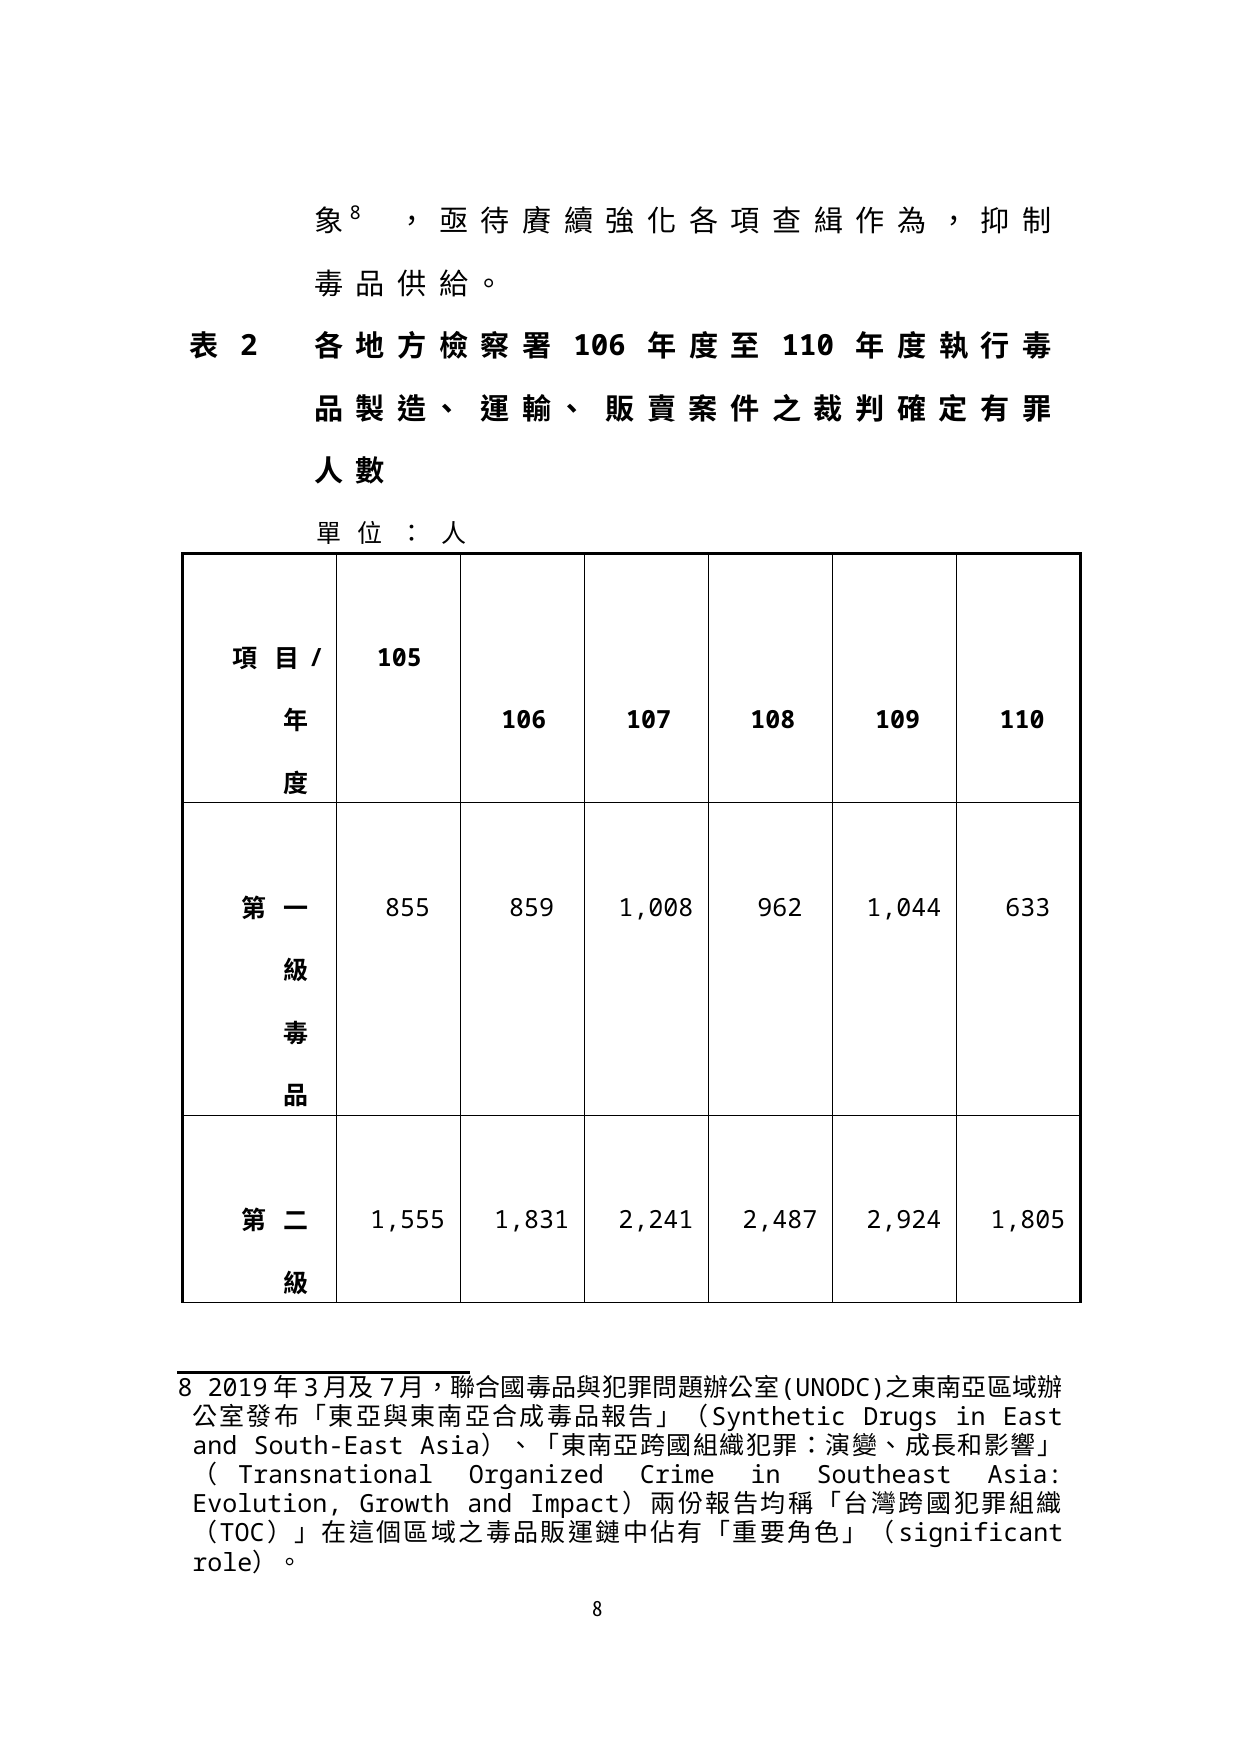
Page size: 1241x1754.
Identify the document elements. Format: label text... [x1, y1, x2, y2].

table_header 109 [833, 555, 956, 802]
table_header 108 [709, 555, 832, 802]
table_cell 2,924 [833, 1116, 956, 1302]
table_cell 第二級 [184, 1116, 336, 1302]
text 表2 各地方檢察署106年度至110年度執行毒品製造、運輸、販賣案件之裁判確定有罪人數 單位：人 [183, 302, 1058, 552]
table_header 105 [337, 555, 460, 802]
table_cell 2,241 [585, 1116, 708, 1302]
table_header 106 [461, 555, 584, 802]
table_cell 1,555 [337, 1116, 460, 1302]
table_cell 855 [337, 803, 460, 1115]
table_header 110 [957, 555, 1079, 802]
text 毒品危害防制條例第4條第1項至第4項，係規定製造、運輸、販賣毒品者之刑度及罰金刑，其中第四級毒品自92年7月9日修法時始納入，經多次修法陸續加重第二級、第三級及第四級毒品之刑度，且罰金金額亦大幅增加，依毒品級別不同，可得併科500萬元以下至3,000萬元以下罰金，期藉由增加其犯罪成本，防杜毒品擴散。揆諸105年度至109年度各地方檢察署執行毒品製造、運輸、販賣案件裁判確定有罪人數(詳表2)，概呈逐年攀升趨勢，該類案件105年度經裁判確定有罪人數為3,292人，109年度已上升至5,293人，為近年新高，增幅高達60.78%。109年度經裁判確定有罪人數之5,293人中，第二級毒品占比超逾5成，主要毒品類型包含安非他命、大麻等。鑑於毒品對於國人健康及社會安全危害甚鉅，且毒品製造、運輸、販賣之犯罪行為嚴重損及國家形象，亟待賡續強化各項查緝作為，抑制毒品供給。 [271, 177, 1058, 302]
table_cell 1,008 [585, 803, 708, 1115]
table_header 項目/年度 [184, 555, 336, 802]
table_cell 1,044 [833, 803, 956, 1115]
table_cell 962 [709, 803, 832, 1115]
table_header 107 [585, 555, 708, 802]
table_cell 2,487 [709, 1116, 832, 1302]
table_cell 859 [461, 803, 584, 1115]
text 2019年3月及7月，聯合國毒品與犯罪問題辦公室(UNODC)之東南亞區域辦公室發布「東亞與東南亞合成毒品報告」（Synthetic Drugs in East and South-East Asia）、「東南亞跨國組織犯罪：演變、成長和影響」（Transnational Organized Crime in Southeast Asia: Evolution, Growth and Impact）兩份報告均稱「台灣跨國犯罪組織（TOC）」在這個區域之毒品販運鏈中佔有「重要角色」（significant role）。 [177, 1373, 1063, 1577]
table_cell 1,805 [957, 1116, 1079, 1302]
table_cell 1,831 [461, 1116, 584, 1302]
table_cell 第一級毒品 [184, 803, 336, 1115]
table_cell 633 [957, 803, 1079, 1115]
